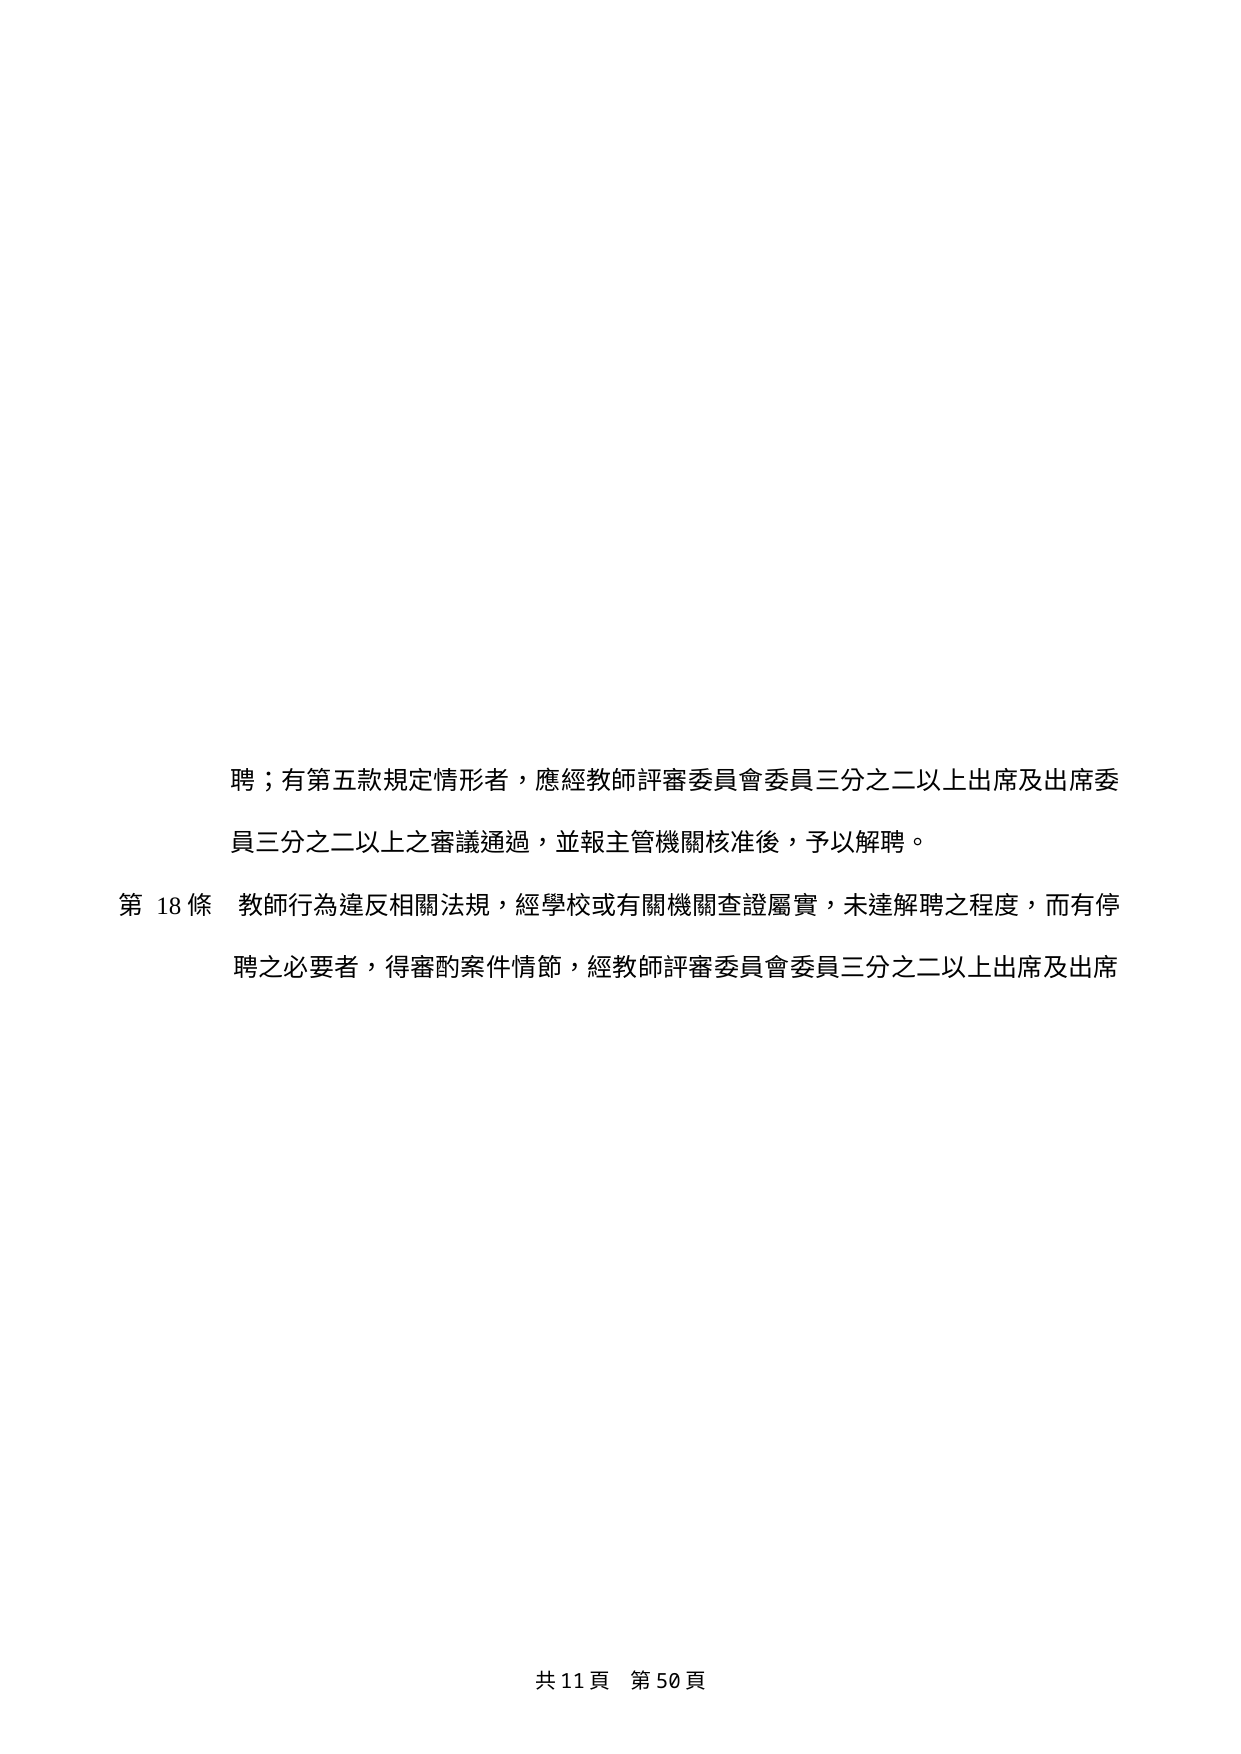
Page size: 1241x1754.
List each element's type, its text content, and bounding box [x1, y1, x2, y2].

text 第 18 條 教師行為違反相關法規，經學校或有關機關查證屬實，未達解聘之程度，而有停聘之必要者，得審酌案件情節，經教師評審委員會委員三分之二以上出席及出席 [118, 862, 1122, 987]
text 聘；有第五款規定情形者，應經教師評審委員會委員三分之二以上出席及出席委員三分之二以上之審議通過，並報主管機關核准後，予以解聘。 [230, 737, 1122, 862]
